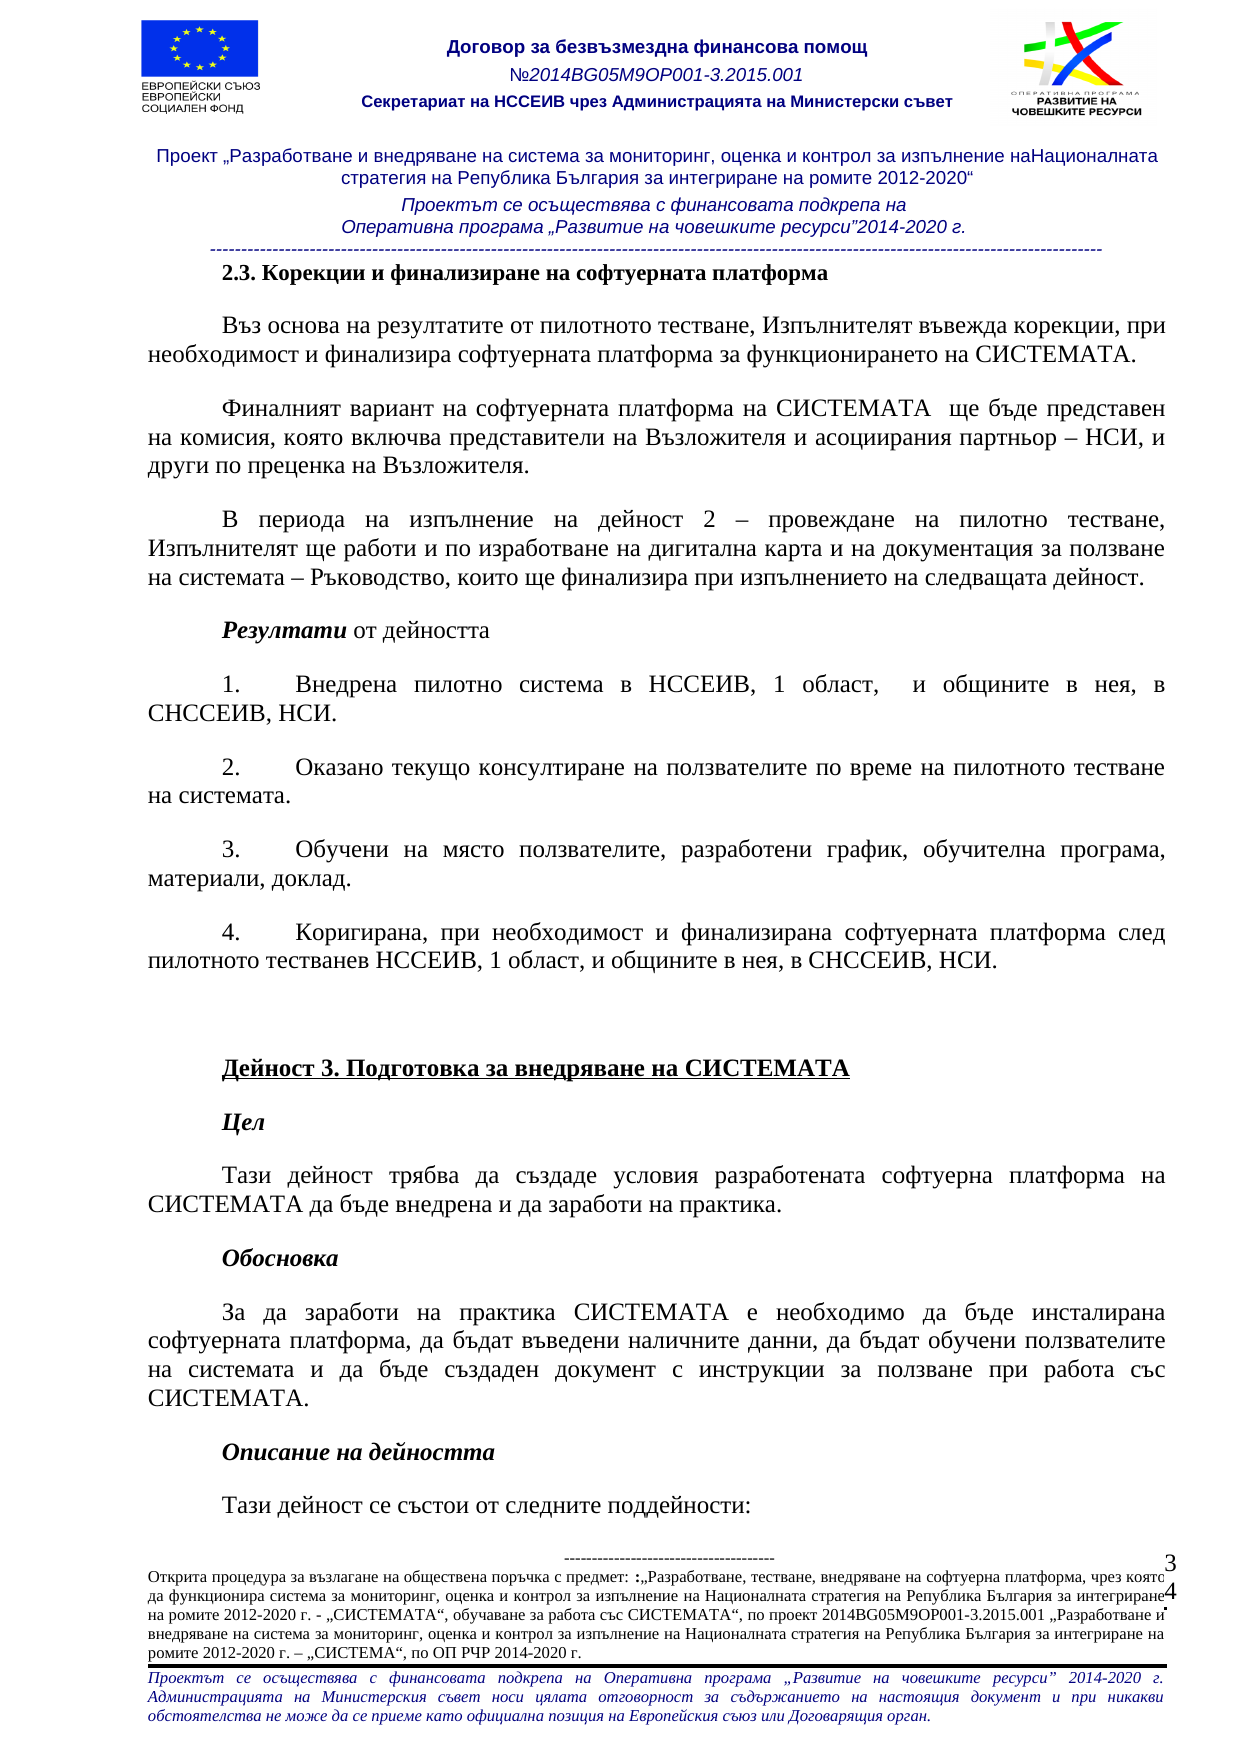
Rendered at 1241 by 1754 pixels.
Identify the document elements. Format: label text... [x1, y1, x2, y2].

subtitle Дейност 3. Подготовка за внедряване на системата [148, 1053, 1167, 1082]
text Тази дейност се състои от следните поддейности: [148, 1490, 1167, 1519]
list Оказано текущо консултиране на ползвателите по време на пилотното тестване на системата. [148, 752, 1167, 809]
text Обосновка [148, 1243, 1167, 1272]
text Описание на дейността [148, 1437, 1167, 1465]
text Въз основа на резултатите от пилотното тестване, Изпълнителят въвежда корекции, при необходимост и финализира софтуерната платформа за функционирането на СИСТЕМАТА. [148, 310, 1167, 368]
text Резултати от дейността [148, 615, 1167, 644]
list Обучени на място ползвателите, разработени график, обучителна програма, материали, доклад. [148, 834, 1167, 892]
text За да заработи на практика СИСТЕМАТА е необходимо да бъде инсталирана софтуерната платформа, да бъдат въведени наличните данни, да бъдат обучени ползвателите на системата и да бъде създаден документ с инструкции за ползване при работа със СИСТЕМАТА. [148, 1297, 1167, 1412]
text 2.3. Корекции и финализиране на софтуерната платформа [148, 259, 1167, 285]
text Тази дейност трябва да създаде условия разработената софтуерна платформа на СИСТЕМАТА да бъде внедрена и да заработи на практика. [148, 1160, 1167, 1218]
text Цел [148, 1107, 1167, 1135]
list Коригирана, при необходимост и финализирана софтуерната платформа след пилотното тестванев НССЕИВ, 1 област, и общините в нея, в СНССЕИВ, НСИ. [148, 917, 1167, 974]
list Внедрена пилотно система в НССЕИВ, 1 област, и общините в нея, в СНССЕИВ, НСИ. [148, 669, 1167, 727]
text В периода на изпълнение на дейност 2 – провеждане на пилотно тестване, Изпълнителят ще работи и по изработване на дигитална карта и на документация за ползване на системата – Ръководство, които ще финализира при изпълнението на следващата дейност. [148, 504, 1167, 590]
text Финалният вариант на софтуерната платформа на СИСТЕМАТА ще бъде представен на комисия, която включва представители на Възложителя и асоциирания партньор – НСИ, и други по преценка на Възложителя. [148, 393, 1167, 479]
